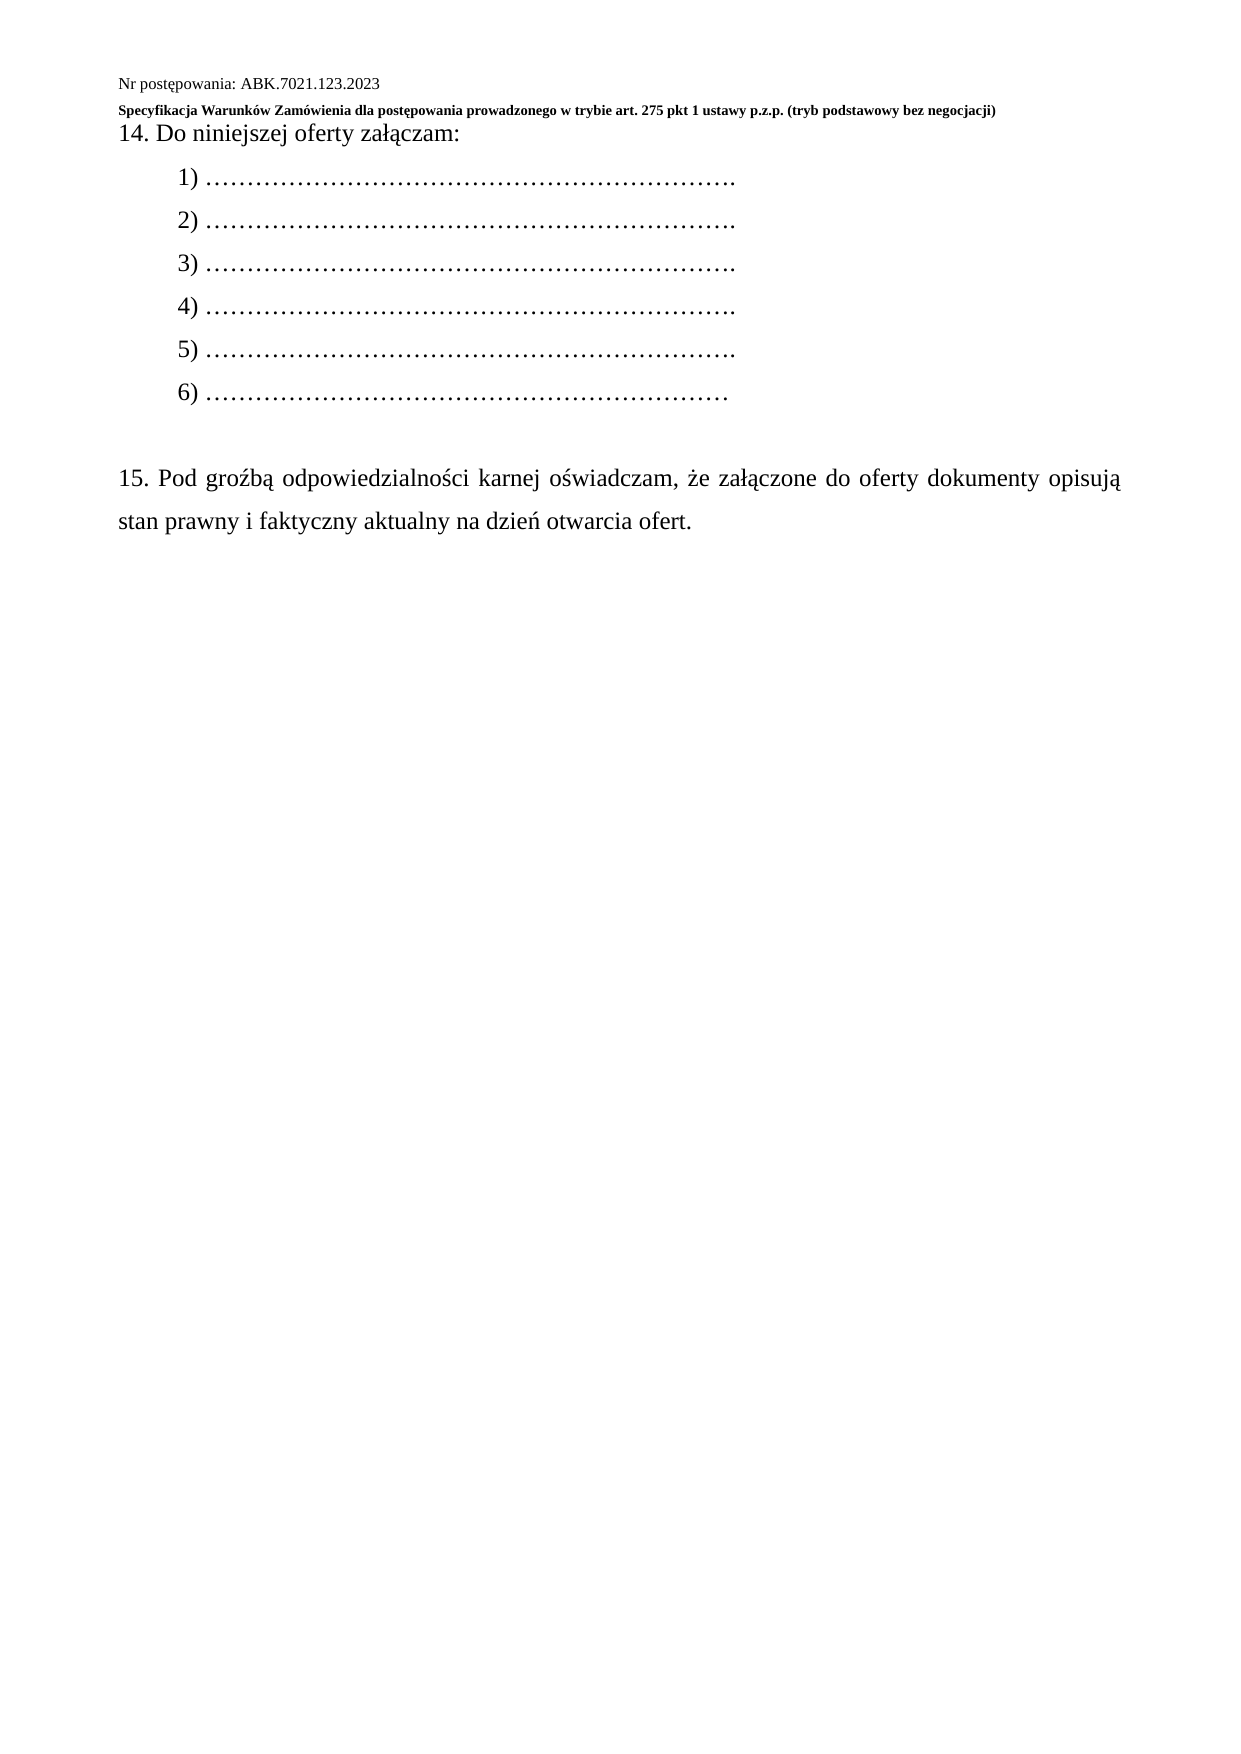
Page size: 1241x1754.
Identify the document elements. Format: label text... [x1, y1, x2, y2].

text 4) ………………………………………………………. [177, 291, 1122, 320]
text 2) ………………………………………………………. [177, 205, 1122, 233]
text 1) ………………………………………………………. [177, 162, 1122, 190]
text 14. Do niniejszej oferty załączam: [118, 118, 1122, 147]
text 3) ………………………………………………………. [177, 248, 1122, 277]
text 6) ……………………………………………………… [177, 377, 1122, 406]
text 5) ………………………………………………………. [177, 334, 1122, 363]
text 15. Pod groźbą odpowiedzialności karnej oświadczam, że załączone do oferty dokumenty opisują stan prawny i faktyczny aktualny na dzień otwarcia ofert. [118, 463, 1122, 535]
